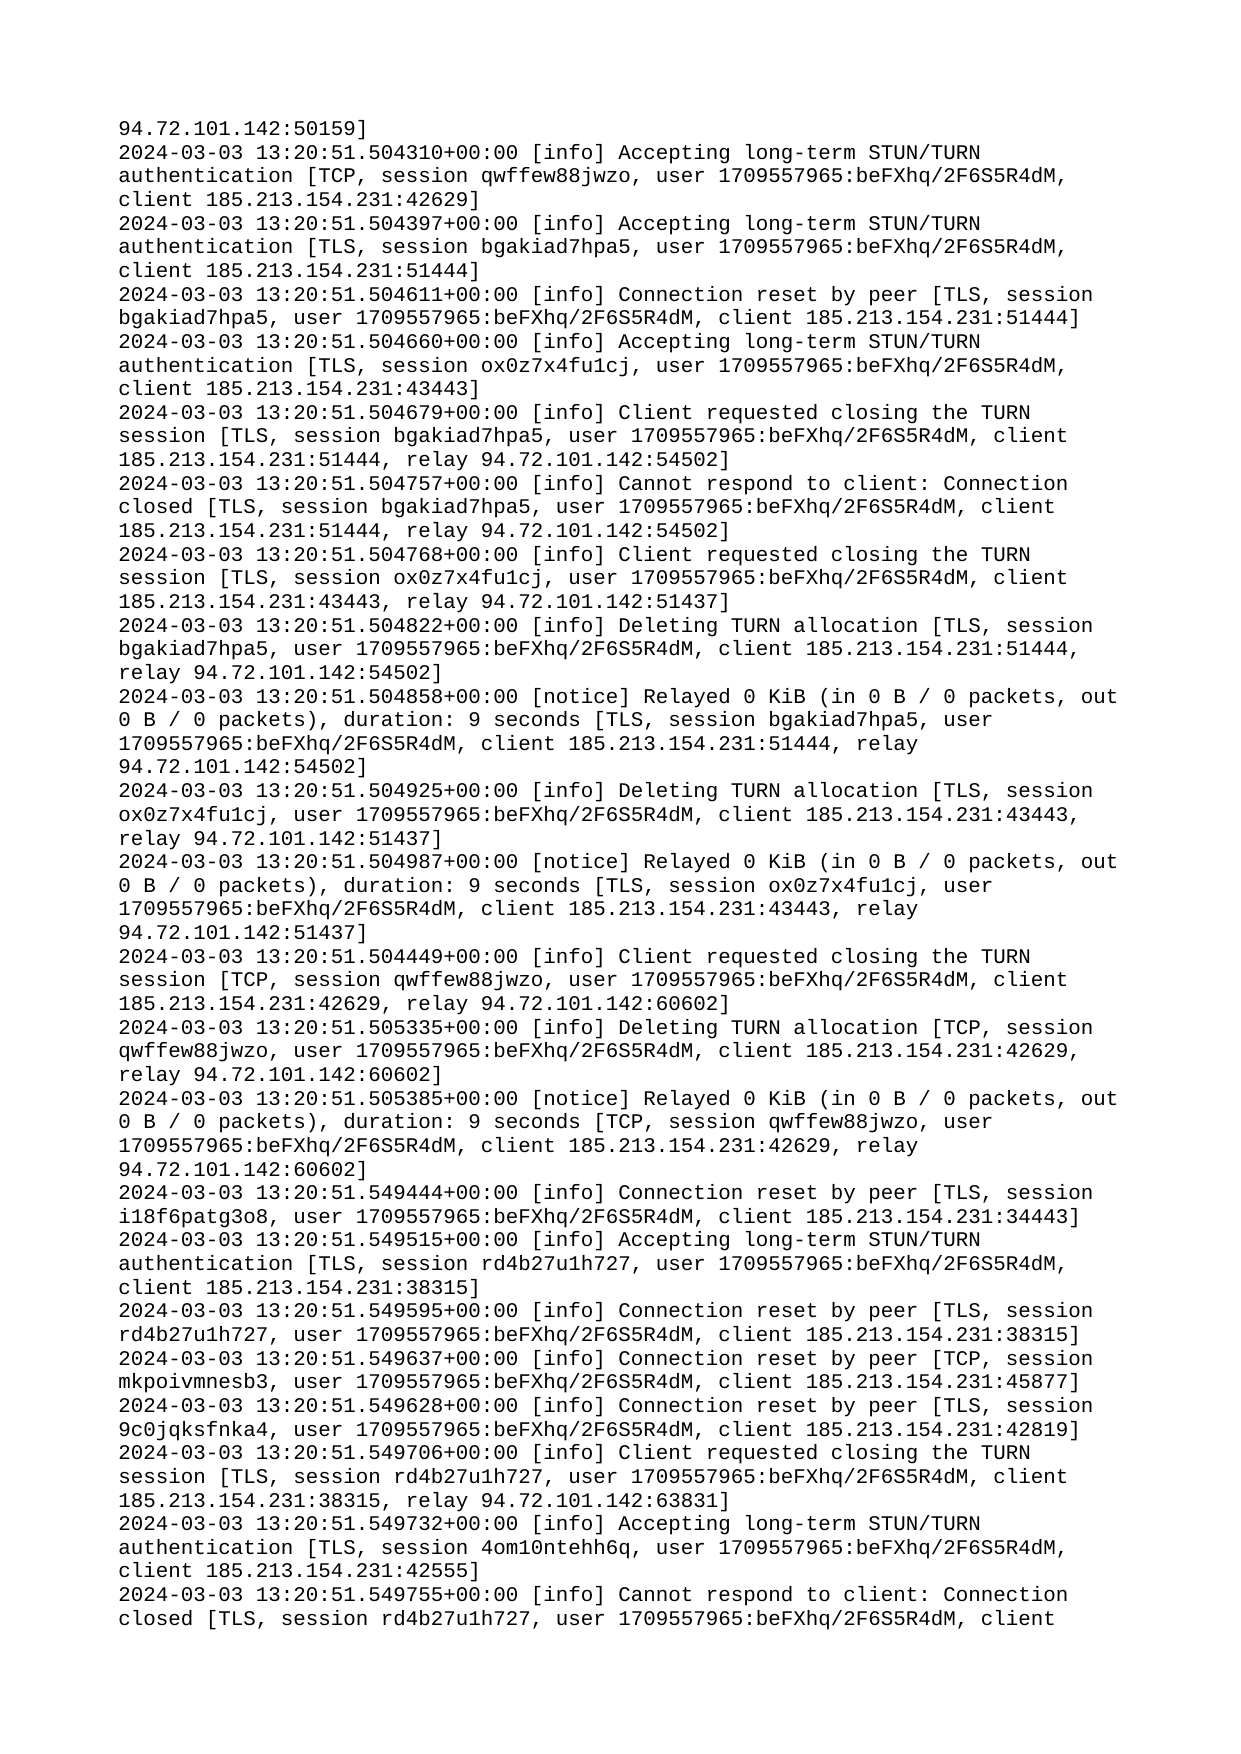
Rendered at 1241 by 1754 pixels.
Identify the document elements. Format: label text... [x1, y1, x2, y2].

text 2024-03-03 13:20:51.549755+00:00 [info] Cannot respond to client: Connection closed [TLS, session rd4b27u1h727, user 1709557965:beFXhq/2F6S5R4dM, client [118, 1584, 1122, 1631]
text 2024-03-03 13:20:51.504449+00:00 [info] Client requested closing the TURN session [TCP, session qwffew88jwzo, user 1709557965:beFXhq/2F6S5R4dM, client 185.213.154.231:42629, relay 94.72.101.142:60602] [118, 946, 1122, 1017]
text 2024-03-03 13:20:51.549637+00:00 [info] Connection reset by peer [TCP, session mkpoivmnesb3, user 1709557965:beFXhq/2F6S5R4dM, client 185.213.154.231:45877] [118, 1348, 1122, 1395]
text 2024-03-03 13:20:51.504397+00:00 [info] Accepting long-term STUN/TURN authentication [TLS, session bgakiad7hpa5, user 1709557965:beFXhq/2F6S5R4dM, client 185.213.154.231:51444] [118, 213, 1122, 284]
text 2024-03-03 13:20:51.505335+00:00 [info] Deleting TURN allocation [TCP, session qwffew88jwzo, user 1709557965:beFXhq/2F6S5R4dM, client 185.213.154.231:42629, relay 94.72.101.142:60602] [118, 1017, 1122, 1088]
text 2024-03-03 13:20:51.504768+00:00 [info] Client requested closing the TURN session [TLS, session ox0z7x4fu1cj, user 1709557965:beFXhq/2F6S5R4dM, client 185.213.154.231:43443, relay 94.72.101.142:51437] [118, 544, 1122, 615]
text 2024-03-03 13:20:51.549628+00:00 [info] Connection reset by peer [TLS, session 9c0jqksfnka4, user 1709557965:beFXhq/2F6S5R4dM, client 185.213.154.231:42819] [118, 1395, 1122, 1442]
text 2024-03-03 13:20:51.504310+00:00 [info] Accepting long-term STUN/TURN authentication [TCP, session qwffew88jwzo, user 1709557965:beFXhq/2F6S5R4dM, client 185.213.154.231:42629] [118, 142, 1122, 213]
text 2024-03-03 13:20:51.504858+00:00 [notice] Relayed 0 KiB (in 0 B / 0 packets, out 0 B / 0 packets), duration: 9 seconds [TLS, session bgakiad7hpa5, user 1709557965:beFXhq/2F6S5R4dM, client 185.213.154.231:51444, relay 94.72.101.142:54502] [118, 686, 1122, 780]
text 2024-03-03 13:20:51.504660+00:00 [info] Accepting long-term STUN/TURN authentication [TLS, session ox0z7x4fu1cj, user 1709557965:beFXhq/2F6S5R4dM, client 185.213.154.231:43443] [118, 331, 1122, 402]
text 2024-03-03 13:20:51.504822+00:00 [info] Deleting TURN allocation [TLS, session bgakiad7hpa5, user 1709557965:beFXhq/2F6S5R4dM, client 185.213.154.231:51444, relay 94.72.101.142:54502] [118, 615, 1122, 686]
text 2024-03-03 13:20:51.549732+00:00 [info] Accepting long-term STUN/TURN authentication [TLS, session 4om10ntehh6q, user 1709557965:beFXhq/2F6S5R4dM, client 185.213.154.231:42555] [118, 1513, 1122, 1584]
text 2024-03-03 13:20:51.505385+00:00 [notice] Relayed 0 KiB (in 0 B / 0 packets, out 0 B / 0 packets), duration: 9 seconds [TCP, session qwffew88jwzo, user 1709557965:beFXhq/2F6S5R4dM, client 185.213.154.231:42629, relay 94.72.101.142:60602] [118, 1088, 1122, 1182]
text 2024-03-03 13:20:51.549515+00:00 [info] Accepting long-term STUN/TURN authentication [TLS, session rd4b27u1h727, user 1709557965:beFXhq/2F6S5R4dM, client 185.213.154.231:38315] [118, 1229, 1122, 1300]
text 2024-03-03 13:20:51.504925+00:00 [info] Deleting TURN allocation [TLS, session ox0z7x4fu1cj, user 1709557965:beFXhq/2F6S5R4dM, client 185.213.154.231:43443, relay 94.72.101.142:51437] [118, 780, 1122, 851]
text 2024-03-03 13:20:51.504757+00:00 [info] Cannot respond to client: Connection closed [TLS, session bgakiad7hpa5, user 1709557965:beFXhq/2F6S5R4dM, client 185.213.154.231:51444, relay 94.72.101.142:54502] [118, 473, 1122, 544]
text 2024-03-03 13:20:51.504679+00:00 [info] Client requested closing the TURN session [TLS, session bgakiad7hpa5, user 1709557965:beFXhq/2F6S5R4dM, client 185.213.154.231:51444, relay 94.72.101.142:54502] [118, 402, 1122, 473]
text 2024-03-03 13:20:51.504987+00:00 [notice] Relayed 0 KiB (in 0 B / 0 packets, out 0 B / 0 packets), duration: 9 seconds [TLS, session ox0z7x4fu1cj, user 1709557965:beFXhq/2F6S5R4dM, client 185.213.154.231:43443, relay 94.72.101.142:51437] [118, 851, 1122, 946]
text 2024-03-03 13:20:51.549595+00:00 [info] Connection reset by peer [TLS, session rd4b27u1h727, user 1709557965:beFXhq/2F6S5R4dM, client 185.213.154.231:38315] [118, 1300, 1122, 1348]
text 94.72.101.142:50159] [118, 118, 1122, 142]
text 2024-03-03 13:20:51.549706+00:00 [info] Client requested closing the TURN session [TLS, session rd4b27u1h727, user 1709557965:beFXhq/2F6S5R4dM, client 185.213.154.231:38315, relay 94.72.101.142:63831] [118, 1442, 1122, 1513]
text 2024-03-03 13:20:51.549444+00:00 [info] Connection reset by peer [TLS, session i18f6patg3o8, user 1709557965:beFXhq/2F6S5R4dM, client 185.213.154.231:34443] [118, 1182, 1122, 1229]
text 2024-03-03 13:20:51.504611+00:00 [info] Connection reset by peer [TLS, session bgakiad7hpa5, user 1709557965:beFXhq/2F6S5R4dM, client 185.213.154.231:51444] [118, 284, 1122, 331]
